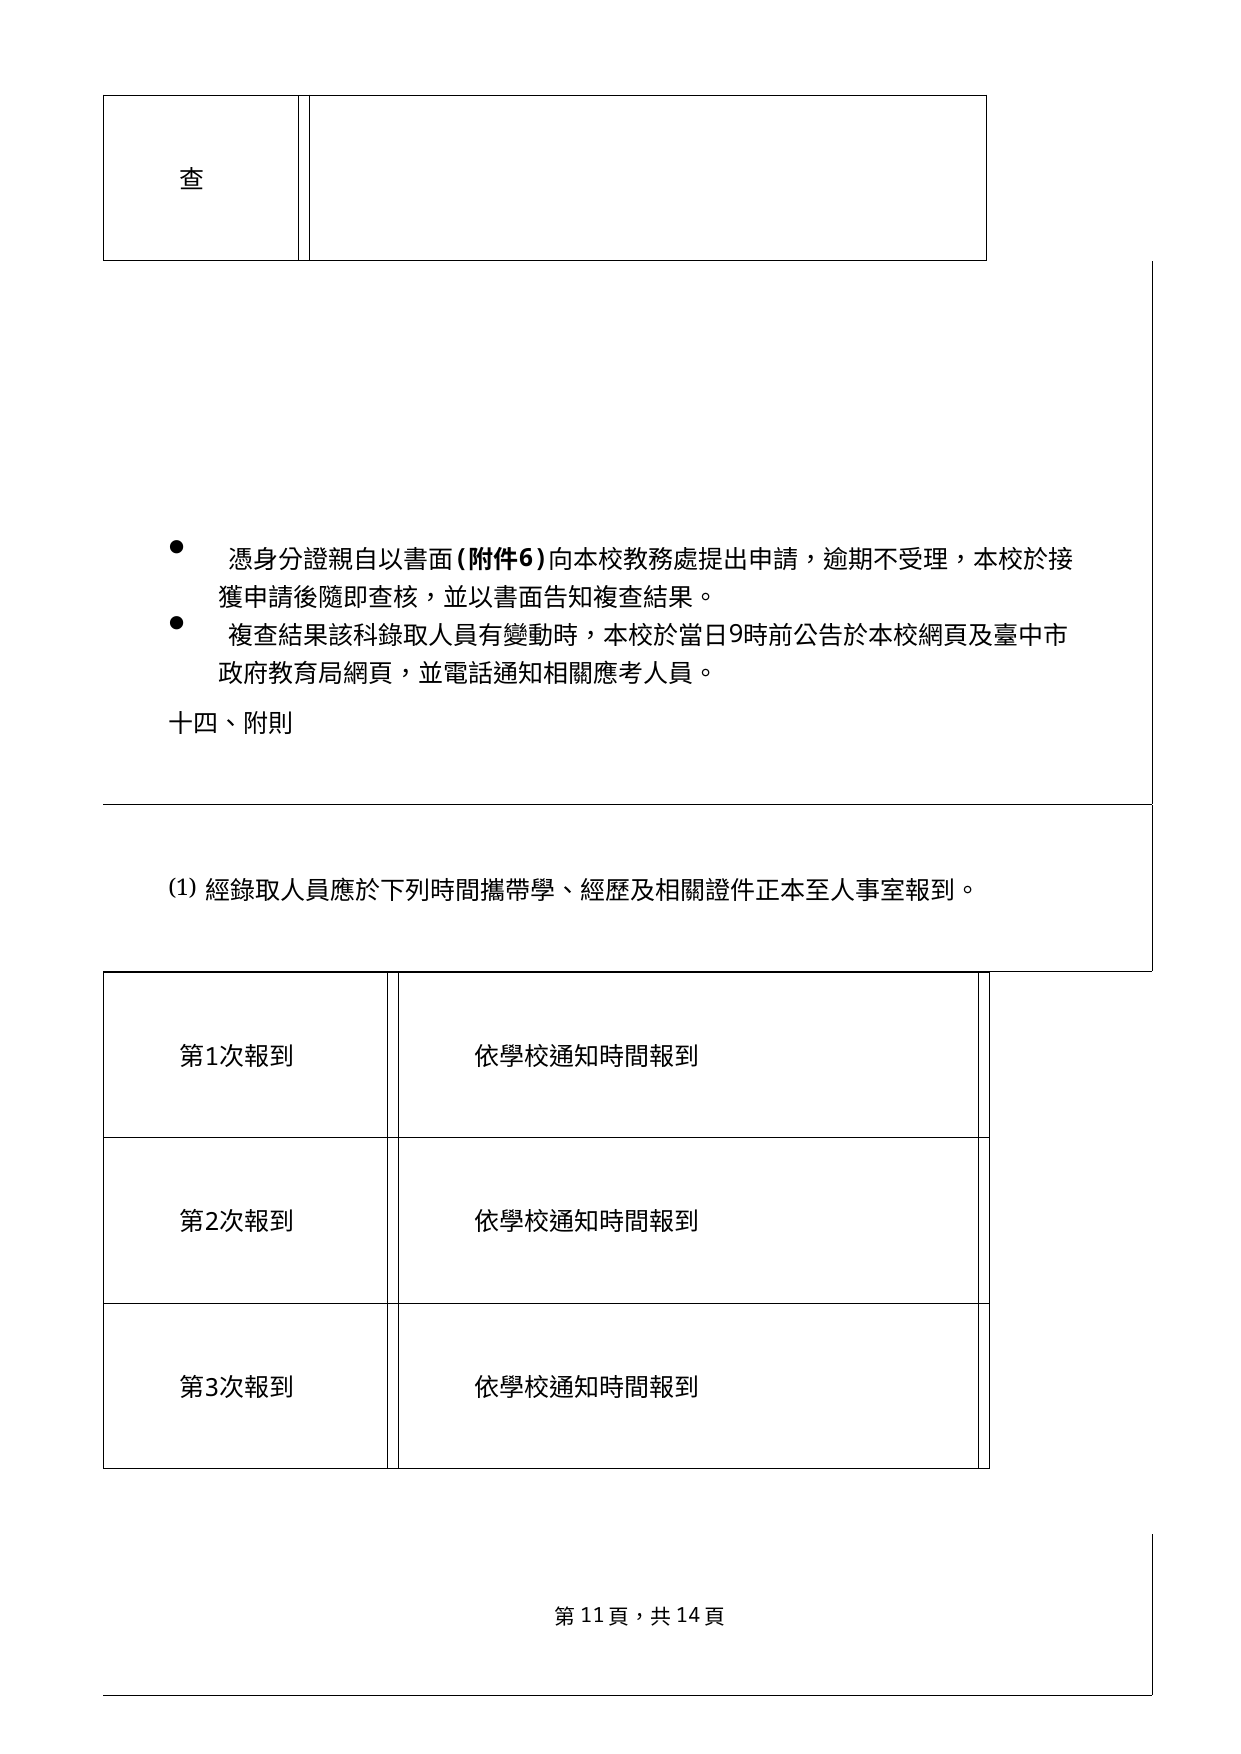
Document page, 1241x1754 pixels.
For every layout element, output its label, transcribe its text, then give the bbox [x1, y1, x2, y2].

table_cell [388, 1304, 398, 1468]
list 複查結果該科錄取人員有變動時，本校於當日9時前公告於本校網頁及臺中市政府教育局網頁，並電話通知相關應考人員。 [103, 550, 1152, 637]
table_cell 第3次報到 [104, 1304, 387, 1468]
table_cell 依學校通知時間報到 [399, 1304, 978, 1468]
table_header 依學校通知時間報到 [399, 973, 978, 1137]
table_cell [310, 96, 986, 260]
list 經錄取人員應於下列時間攜帶學、經歷及相關證件正本至人事室報到。 [103, 804, 1152, 971]
table_cell [299, 96, 309, 260]
table_cell [979, 1304, 989, 1468]
table_header [979, 973, 989, 1137]
table_cell [388, 1138, 398, 1303]
table_cell [979, 1138, 989, 1303]
table_header [388, 973, 398, 1137]
subtitle 十四、附則 [103, 637, 1152, 804]
table_cell 第2次報到 [104, 1138, 387, 1303]
table_header 第1次報到 [104, 973, 387, 1137]
table_cell 查 [104, 96, 298, 260]
list 憑身分證親自以書面(附件6)向本校教務處提出申請，逾期不受理，本校於接獲申請後隨即查核，並以書面告知複查結果。 [103, 474, 1152, 550]
table_cell 依學校通知時間報到 [399, 1138, 978, 1303]
